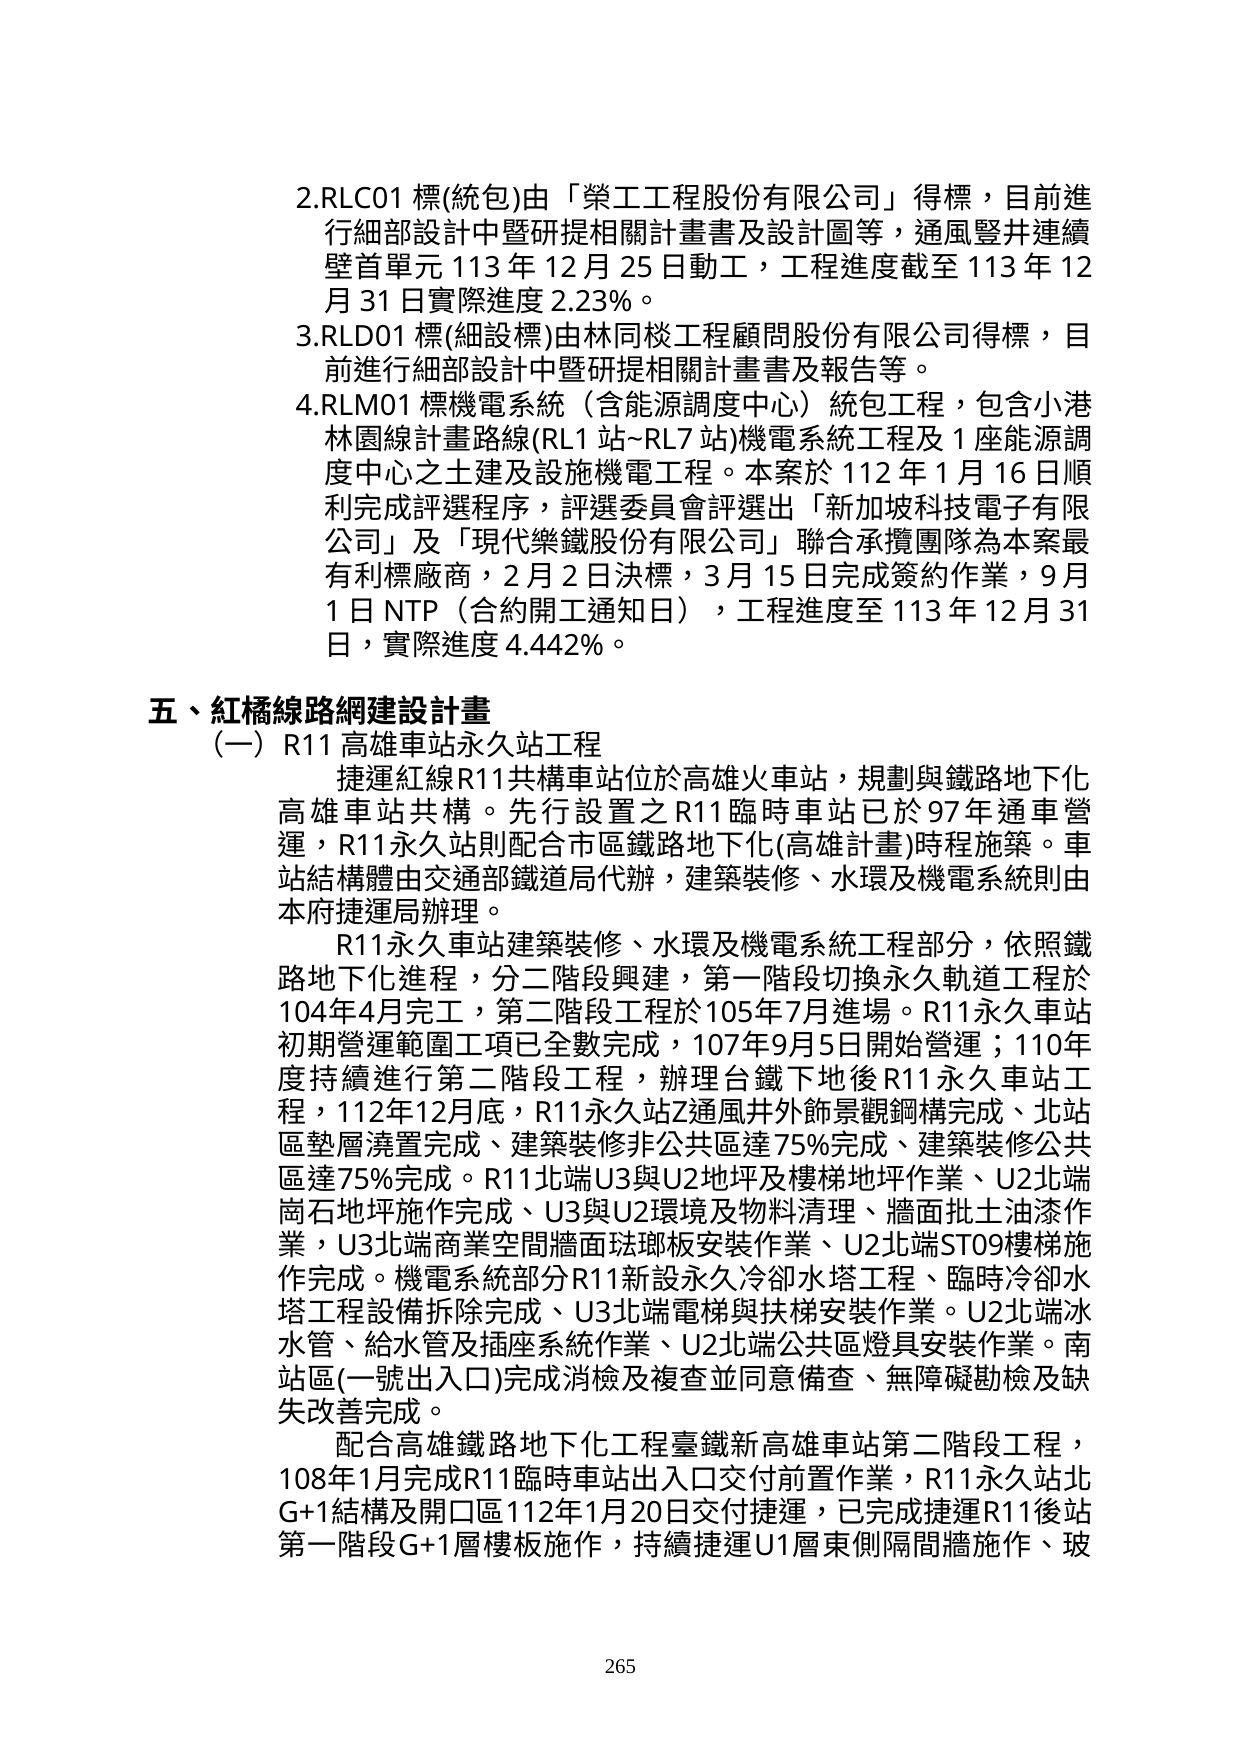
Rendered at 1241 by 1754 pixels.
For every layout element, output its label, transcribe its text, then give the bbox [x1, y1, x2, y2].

text 2.RLC01標(統包)由「榮工工程股份有限公司」得標，目前進行細部設計中暨研提相關計畫書及設計圖等，通風豎井連續壁首單元113年12月25日動工，工程進度截至113年12月31日實際進度2.23%。 [295, 181, 1092, 319]
text （一）R11高雄車站永久站工程 [195, 729, 1092, 762]
text 配合高雄鐵路地下化工程臺鐵新高雄車站第二階段工程， 108年1月完成R11臨時車站出入口交付前置作業，R11永久站北G+1結構及開口區112年1月20日交付捷運，已完成捷運R11後站第一階段G+1層樓板施作，持續捷運U1層東側隔間牆施作、玻 [278, 1429, 1092, 1562]
text R11永久車站建築裝修、水環及機電系統工程部分，依照鐵路地下化進程，分二階段興建，第一階段切換永久軌道工程於104年4月完工，第二階段工程於105年7月進場。R11永久車站初期營運範圍工項已全數完成，107年9月5日開始營運；110年度持續進行第二階段工程，辦理台鐵下地後R11永久車站工程，112年12月底，R11永久站Z通風井外飾景觀鋼構完成、北站區墊層澆置完成、建築裝修非公共區達75%完成、建築裝修公共區達75%完成。R11北端U3與U2地坪及樓梯地坪作業、U2北端崗石地坪施作完成、U3與U2環境及物料清理、牆面批土油漆作業，U3北端商業空間牆面琺瑯板安裝作業、U2北端ST09樓梯施作完成。機電系統部分R11新設永久冷卻水塔工程、臨時冷卻水塔工程設備拆除完成、U3北端電梯與扶梯安裝作業。U2北端冰水管、給水管及插座系統作業、U2北端公共區燈具安裝作業。南站區(一號出入口)完成消檢及複查並同意備查、無障礙勘檢及缺失改善完成。 [278, 929, 1092, 1429]
text 捷運紅線R11共構車站位於高雄火車站，規劃與鐵路地下化高雄車站共構。先行設置之R11臨時車站已於97年通車營運，R11永久站則配合市區鐵路地下化(高雄計畫)時程施築。車站結構體由交通部鐵道局代辦，建築裝修、水環及機電系統則由本府捷運局辦理。 [278, 762, 1092, 929]
text 4.RLM01標機電系統（含能源調度中心）統包工程，包含小港林園線計畫路線(RL1站~RL7站)機電系統工程及1座能源調度中心之土建及設施機電工程。本案於112年1月16日順利完成評選程序，評選委員會評選出「新加坡科技電子有限公司」及「現代樂鐵股份有限公司」聯合承攬團隊為本案最有利標廠商，2月2日決標，3月15日完成簽約作業，9月1日NTP（合約開工通知日），工程進度至113年12月31日，實際進度4.442%。 [295, 387, 1092, 662]
text 3.RLD01標(細設標)由林同棪工程顧問股份有限公司得標，目前進行細部設計中暨研提相關計畫書及報告等。 [295, 319, 1092, 387]
text 五、紅橘線路網建設計畫 [148, 696, 1092, 729]
